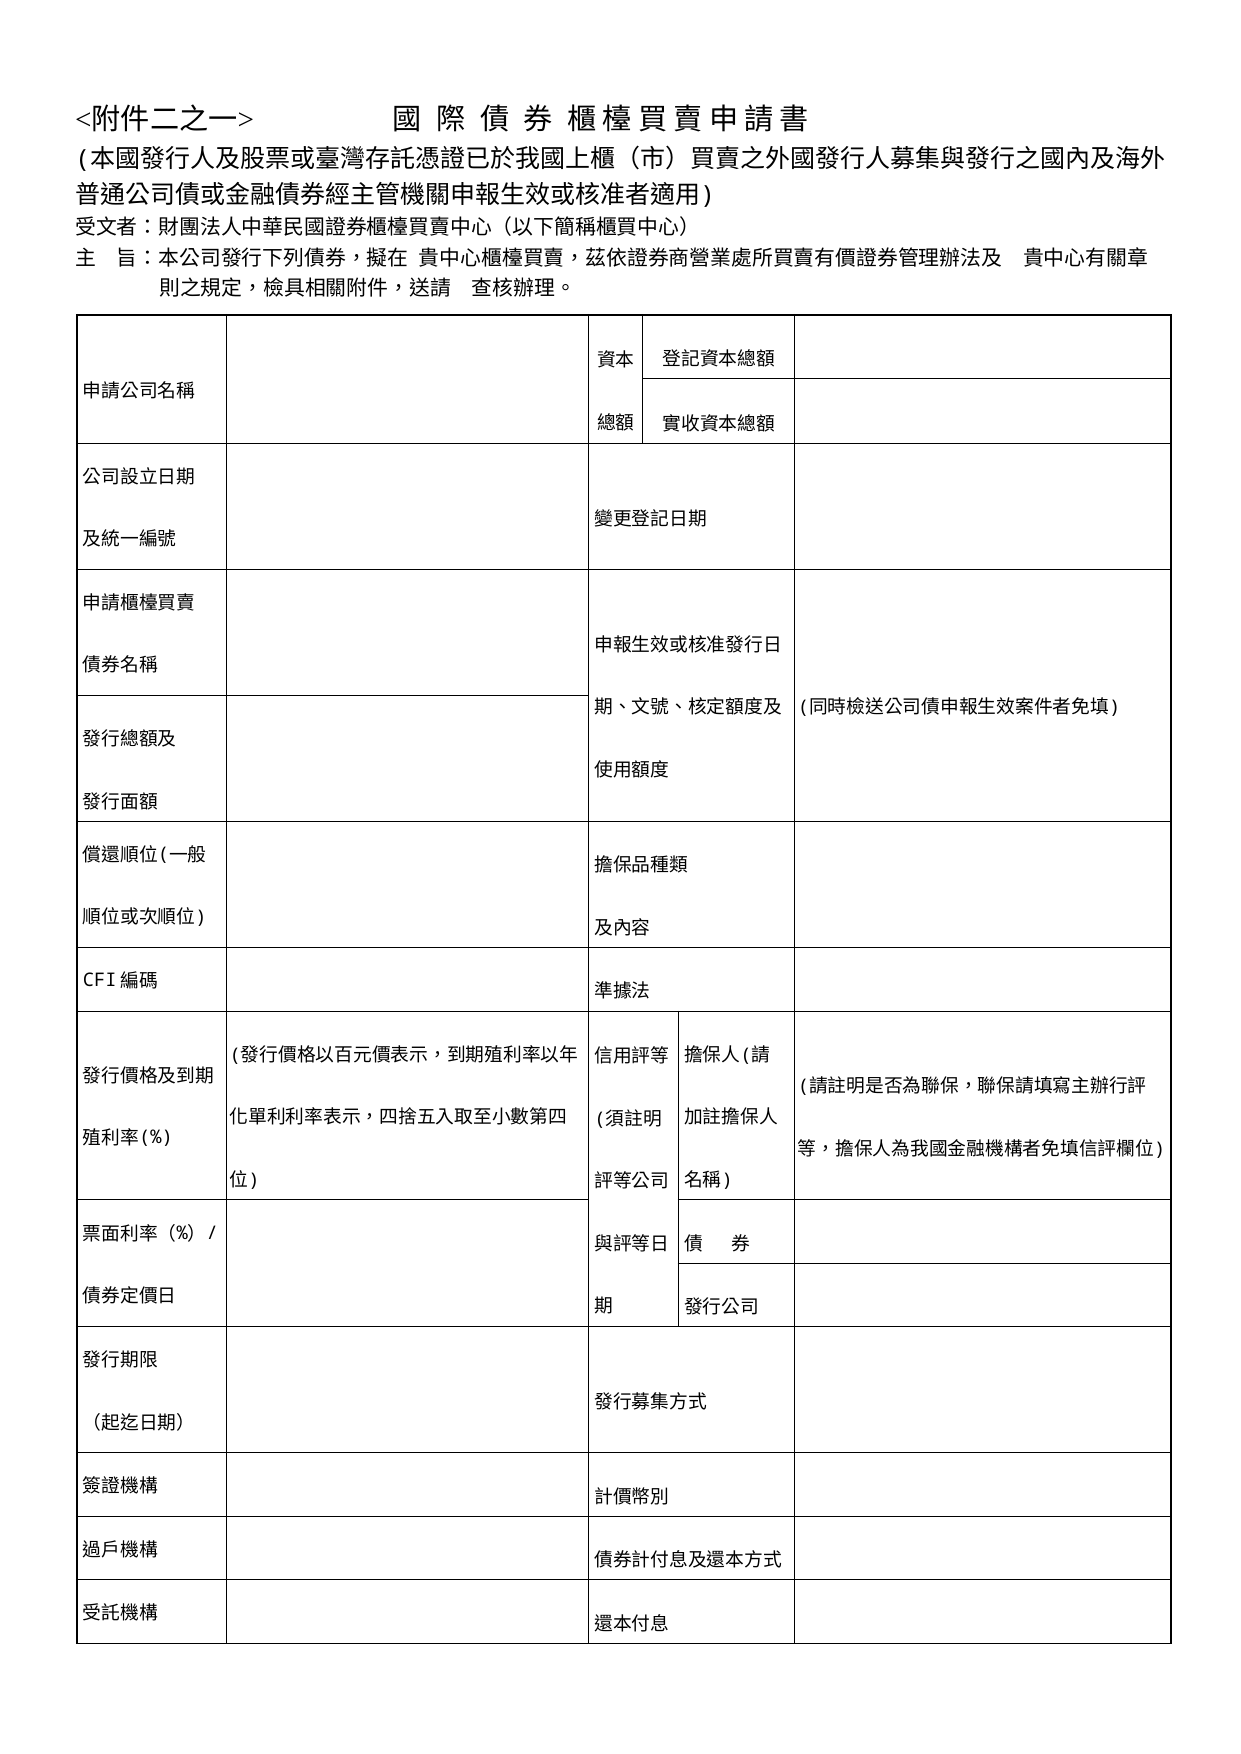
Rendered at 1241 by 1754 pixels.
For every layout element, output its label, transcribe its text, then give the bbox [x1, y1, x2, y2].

table_cell [227, 1453, 588, 1516]
text <附件二之一> 國 際 債 券 櫃檯買賣申請書 [75, 96, 1165, 138]
text 主 旨：本公司發行下列債券，擬在 貴中心櫃檯買賣，茲依證券商營業處所買賣有價證券管理辦法及 貴中心有關章則之規定，檢具相關附件，送請 查核辦理。 [75, 241, 1165, 301]
table_cell 債 券 [679, 1200, 794, 1263]
table_cell 發行期限 （起迄日期） [78, 1327, 226, 1452]
table_cell [227, 1517, 588, 1579]
table_cell 發行募集方式 [589, 1327, 794, 1452]
table_cell [227, 1580, 588, 1643]
table_cell [227, 948, 588, 1011]
table_cell 申報生效或核准發行日期、文號、核定額度及使用額度 [589, 570, 794, 821]
table_cell 還本付息 [589, 1580, 794, 1643]
table_cell [227, 444, 588, 569]
table_cell (請註明是否為聯保，聯保請填寫主辦行評等，擔保人為我國金融機構者免填信評欄位) [795, 1012, 1170, 1199]
table_cell 公司設立日期 及統一編號 [78, 444, 226, 569]
table_header 資本總額 [589, 316, 642, 443]
table_cell [227, 1327, 588, 1452]
table_cell [795, 822, 1170, 947]
table_cell [795, 1580, 1170, 1643]
text (本國發行人及股票或臺灣存託憑證已於我國上櫃（市）買賣之外國發行人募集與發行之國內及海外普通公司債或金融債券經主管機關申報生效或核准者適用) [75, 138, 1165, 211]
table_cell (發行價格以百元價表示，到期殖利率以年化單利利率表示，四捨五入取至小數第四位) [227, 1012, 588, 1199]
table_header 登記資本總額 [643, 316, 794, 378]
table_cell 償還順位(一般順位或次順位) [78, 822, 226, 947]
table_cell [227, 570, 588, 695]
table_cell [795, 1517, 1170, 1579]
table_cell 擔保品種類 及內容 [589, 822, 794, 947]
table_cell [227, 1200, 588, 1326]
table_header [227, 316, 588, 443]
table_cell [795, 1327, 1170, 1452]
table_cell 過戶機構 [78, 1517, 226, 1579]
table_cell 受託機構 [78, 1580, 226, 1643]
table_cell 變更登記日期 [589, 444, 794, 569]
table_cell 信用評等(須註明評等公司與評等日期 [589, 1012, 678, 1326]
table_header 申請公司名稱 [78, 316, 226, 443]
table_cell [795, 948, 1170, 1011]
table_cell [795, 1453, 1170, 1516]
table_cell [795, 1200, 1170, 1263]
table_cell 發行公司 [679, 1264, 794, 1326]
table_cell 申請櫃檯買賣 債券名稱 [78, 570, 226, 695]
table_cell [227, 696, 588, 821]
table_cell 準據法 [589, 948, 794, 1011]
table_cell 債券計付息及還本方式 [589, 1517, 794, 1579]
text 受文者：財團法人中華民國證券櫃檯買賣中心（以下簡稱櫃買中心） [75, 211, 1165, 241]
table_cell [227, 822, 588, 947]
table_cell 實收資本總額 [643, 379, 794, 443]
table_cell 發行價格及到期殖利率(%) [78, 1012, 226, 1199]
table_cell 計價幣別 [589, 1453, 794, 1516]
table_cell 發行總額及 發行面額 [78, 696, 226, 821]
table_cell 票面利率（%）/ 債券定價日 [78, 1200, 226, 1326]
table_header [795, 316, 1170, 378]
table_cell [795, 1264, 1170, 1326]
table_cell [795, 444, 1170, 569]
table_cell [795, 379, 1170, 443]
table_cell CFI編碼 [78, 948, 226, 1011]
table_cell (同時檢送公司債申報生效案件者免填) [795, 570, 1170, 821]
table_cell 簽證機構 [78, 1453, 226, 1516]
table_cell 擔保人(請加註擔保人名稱) [679, 1012, 794, 1199]
